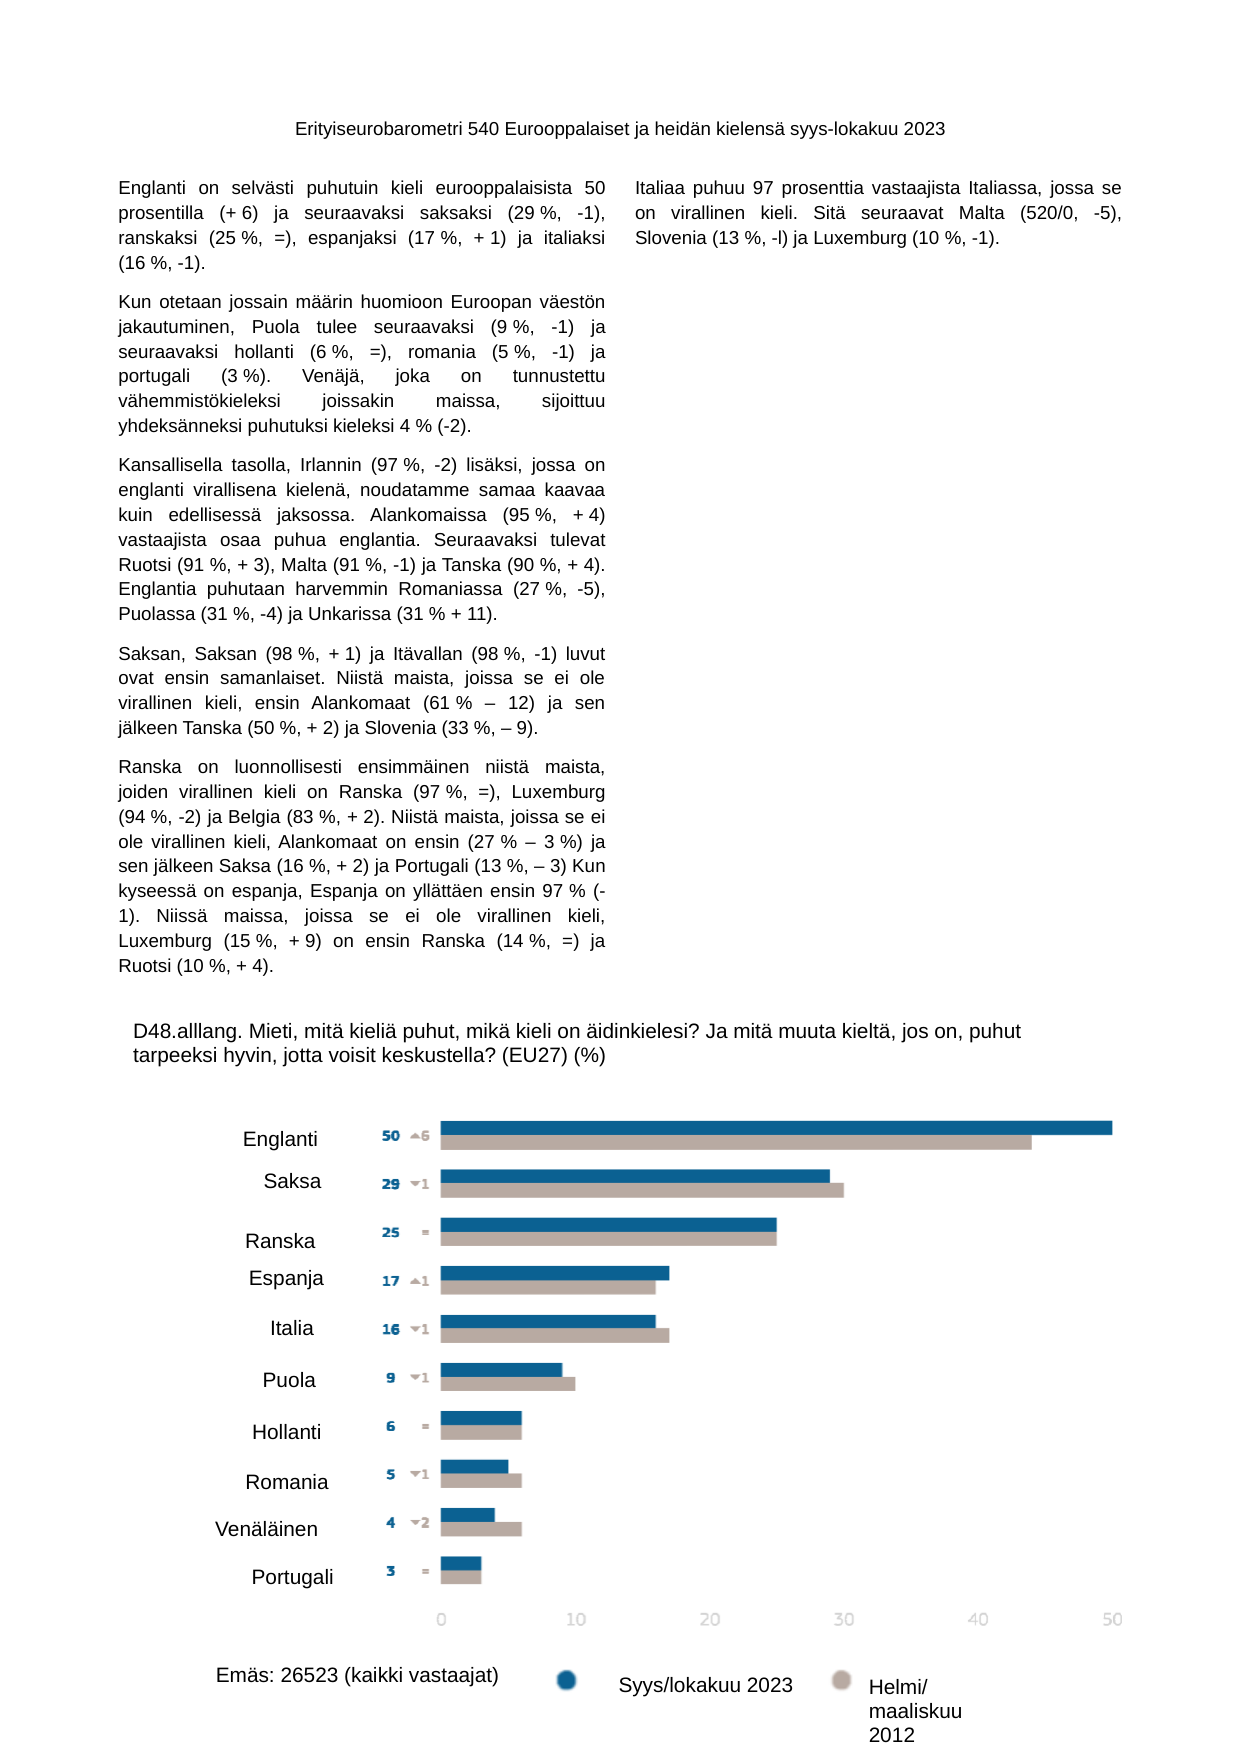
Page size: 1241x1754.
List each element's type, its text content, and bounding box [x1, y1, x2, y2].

picture [547, 1650, 857, 1706]
text Ranska on luonnollisesti ensimmäinen niistä maista, joiden virallinen kieli on Ranska (97 %, =), Luxemburg (94 %, -2) ja Belgia (83 %, + 2). Niistä maista, joissa se ei ole virallinen kieli, Alankomaat on ensin (27 % – 3 %) ja sen jälkeen Saksa (16 %, + 2) ja Portugali (13 %, – 3) Kun kyseessä on espanja, Espanja on yllättäen ensin 97 % (-1). Niissä maissa, joissa se ei ole virallinen kieli, Luxemburg (15 %, + 9) on ensin Ranska (14 %, =) ja Ruotsi (10 %, + 4). [118, 756, 605, 976]
text Kansallisella tasolla, Irlannin (97 %, -2) lisäksi, jossa on englanti virallisena kielenä, noudatamme samaa kaavaa kuin edellisessä jaksossa. Alankomaissa (95 %, + 4) vastaajista osaa puhua englantia. Seuraavaksi tulevat Ruotsi (91 %, + 3), Malta (91 %, -1) ja Tanska (90 %, + 4). Englantia puhutaan harvemmin Romaniassa (27 %, -5), Puolassa (31 %, -4) ja Unkarissa (31 % + 11). [118, 454, 605, 624]
text Kun otetaan jossain määrin huomioon Euroopan väestön jakautuminen, Puola tulee seuraavaksi (9 %, -1) ja seuraavaksi hollanti (6 %, =), romania (5 %, -1) ja portugali (3 %). Venäjä, joka on tunnustettu vähemmistökieleksi joissakin maissa, sijoittuu yhdeksänneksi puhutuksi kieleksi 4 % (-2). [118, 291, 605, 436]
text Saksan, Saksan (98 %, + 1) ja Itävallan (98 %, -1) luvut ovat ensin samanlaiset. Niistä maista, joissa se ei ole virallinen kieli, ensin Alankomaat (61 % – 12) ja sen jälkeen Tanska (50 %, + 2) ja Slovenia (33 %, – 9). [118, 642, 605, 738]
text Italiaa puhuu 97 prosenttia vastaajista Italiassa, jossa se on virallinen kieli. Sitä seuraavat Malta (520/0, -5), Slovenia (13 %, -l) ja Luxemburg (10 %, -1). [635, 177, 1122, 248]
text Englanti on selvästi puhutuin kieli eurooppalaisista 50 prosentilla (+ 6) ja seuraavaksi saksaksi (29 %, -1), ranskaksi (25 %, =), espanjaksi (17 %, + 1) ja italiaksi (16 %, -1). [118, 177, 605, 273]
picture [375, 1103, 1132, 1635]
